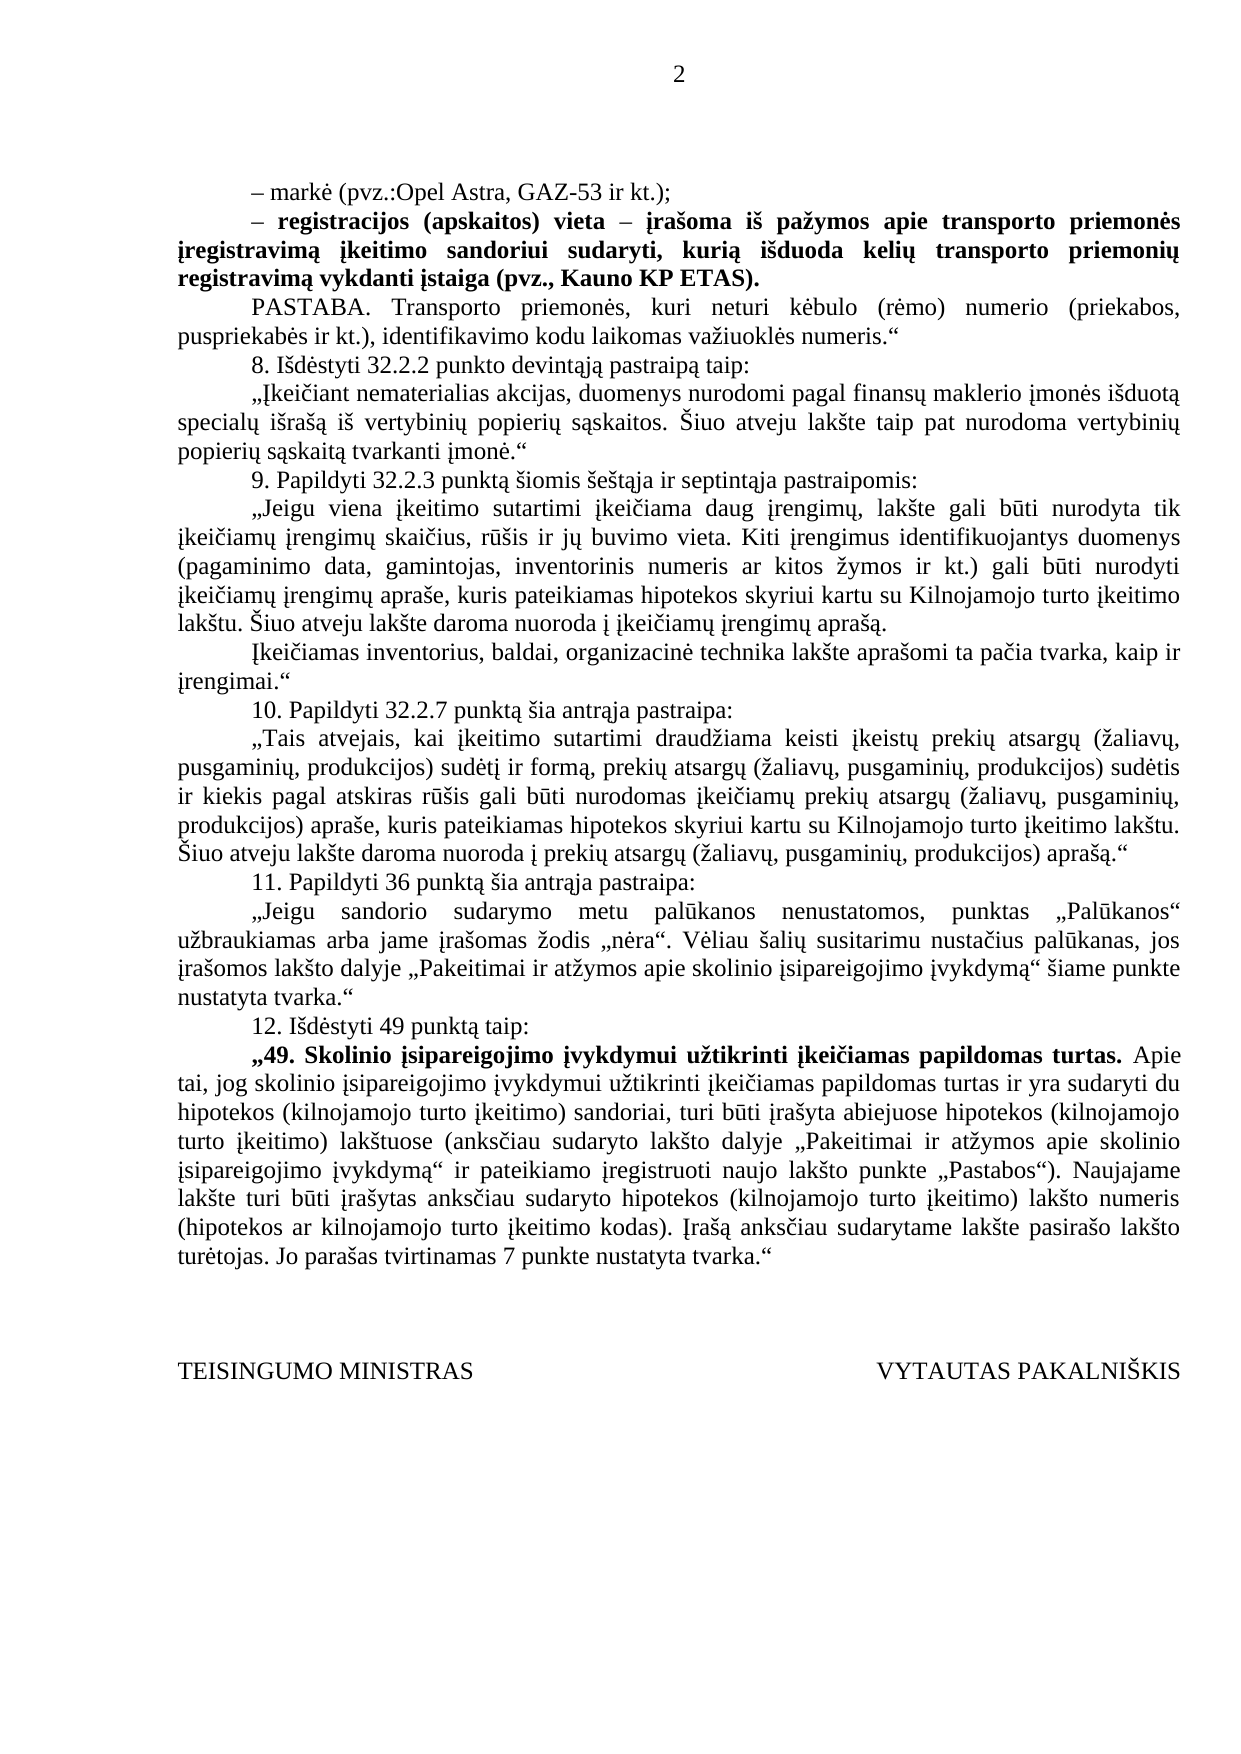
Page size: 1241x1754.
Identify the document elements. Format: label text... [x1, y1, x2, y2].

text „Tais atvejais, kai įkeitimo sutartimi draudžiama keisti įkeistų prekių atsargų (žaliavų, pusgaminių, produkcijos) sudėtį ir formą, prekių atsargų (žaliavų, pusgaminių, produkcijos) sudėtis ir kiekis pagal atskiras rūšis gali būti nurodomas įkeičiamų prekių atsargų (žaliavų, pusgaminių, produkcijos) apraše, kuris pateikiamas hipotekos skyriui kartu su Kilnojamojo turto įkeitimo lakštu. Šiuo atveju lakšte daroma nuoroda į prekių atsargų (žaliavų, pusgaminių, produkcijos) aprašą.“ [177, 723, 1181, 867]
text 11. Papildyti 36 punktą šia antrąja pastraipa: [177, 867, 1181, 896]
text – registracijos (apskaitos) vieta – įrašoma iš pažymos apie transporto priemonės įregistravimą įkeitimo sandoriui sudaryti, kurią išduoda kelių transporto priemonių registravimą vykdanti įstaiga (pvz., Kauno KP ETAS). [177, 206, 1181, 292]
text 9. Papildyti 32.2.3 punktą šiomis šeštąja ir septintąja pastraipomis: [177, 465, 1181, 493]
text – markė (pvz.:Opel Astra, GAZ-53 ir kt.); [177, 177, 1181, 206]
text „Įkeičiant nematerialias akcijas, duomenys nurodomi pagal finansų maklerio įmonės išduotą specialų išrašą iš vertybinių popierių sąskaitos. Šiuo atveju lakšte taip pat nurodoma vertybinių popierių sąskaitą tvarkanti įmonė.“ [177, 378, 1181, 465]
text 8. Išdėstyti 32.2.2 punkto devintąją pastraipą taip: [177, 350, 1181, 378]
text „Jeigu viena įkeitimo sutartimi įkeičiama daug įrengimų, lakšte gali būti nurodyta tik įkeičiamų įrengimų skaičius, rūšis ir jų buvimo vieta. Kiti įrengimus identifikuojantys duomenys (pagaminimo data, gamintojas, inventorinis numeris ar kitos žymos ir kt.) gali būti nurodyti įkeičiamų įrengimų apraše, kuris pateikiamas hipotekos skyriui kartu su Kilnojamojo turto įkeitimo lakštu. Šiuo atveju lakšte daroma nuoroda į įkeičiamų įrengimų aprašą. [177, 493, 1181, 637]
text PASTABA. Transporto priemonės, kuri neturi kėbulo (rėmo) numerio (priekabos, puspriekabės ir kt.), identifikavimo kodu laikomas važiuoklės numeris.“ [177, 292, 1181, 350]
text Teisingumo Ministras Vytautas Pakalniškis [177, 1356, 1181, 1385]
text Įkeičiamas inventorius, baldai, organizacinė technika lakšte aprašomi ta pačia tvarka, kaip ir įrengimai.“ [177, 637, 1181, 695]
text „49. Skolinio įsipareigojimo įvykdymui užtikrinti įkeičiamas papildomas turtas. Apie tai, jog skolinio įsipareigojimo įvykdymui užtikrinti įkeičiamas papildomas turtas ir yra sudaryti du hipotekos (kilnojamojo turto įkeitimo) sandoriai, turi būti įrašyta abiejuose hipotekos (kilnojamojo turto įkeitimo) lakštuose (anksčiau sudaryto lakšto dalyje „Pakeitimai ir atžymos apie skolinio įsipareigojimo įvykdymą“ ir pateikiamo įregistruoti naujo lakšto punkte „Pastabos“). Naujajame lakšte turi būti įrašytas anksčiau sudaryto hipotekos (kilnojamojo turto įkeitimo) lakšto numeris (hipotekos ar kilnojamojo turto įkeitimo kodas). Įrašą anksčiau sudarytame lakšte pasirašo lakšto turėtojas. Jo parašas tvirtinamas 7 punkte nustatyta tvarka.“ [177, 1040, 1181, 1270]
text „Jeigu sandorio sudarymo metu palūkanos nenustatomos, punktas „Palūkanos“ užbraukiamas arba jame įrašomas žodis „nėra“. Vėliau šalių susitarimu nustačius palūkanas, jos įrašomos lakšto dalyje „Pakeitimai ir atžymos apie skolinio įsipareigojimo įvykdymą“ šiame punkte nustatyta tvarka.“ [177, 896, 1181, 1011]
text 10. Papildyti 32.2.7 punktą šia antrąja pastraipa: [177, 695, 1181, 723]
text 12. Išdėstyti 49 punktą taip: [177, 1011, 1181, 1040]
